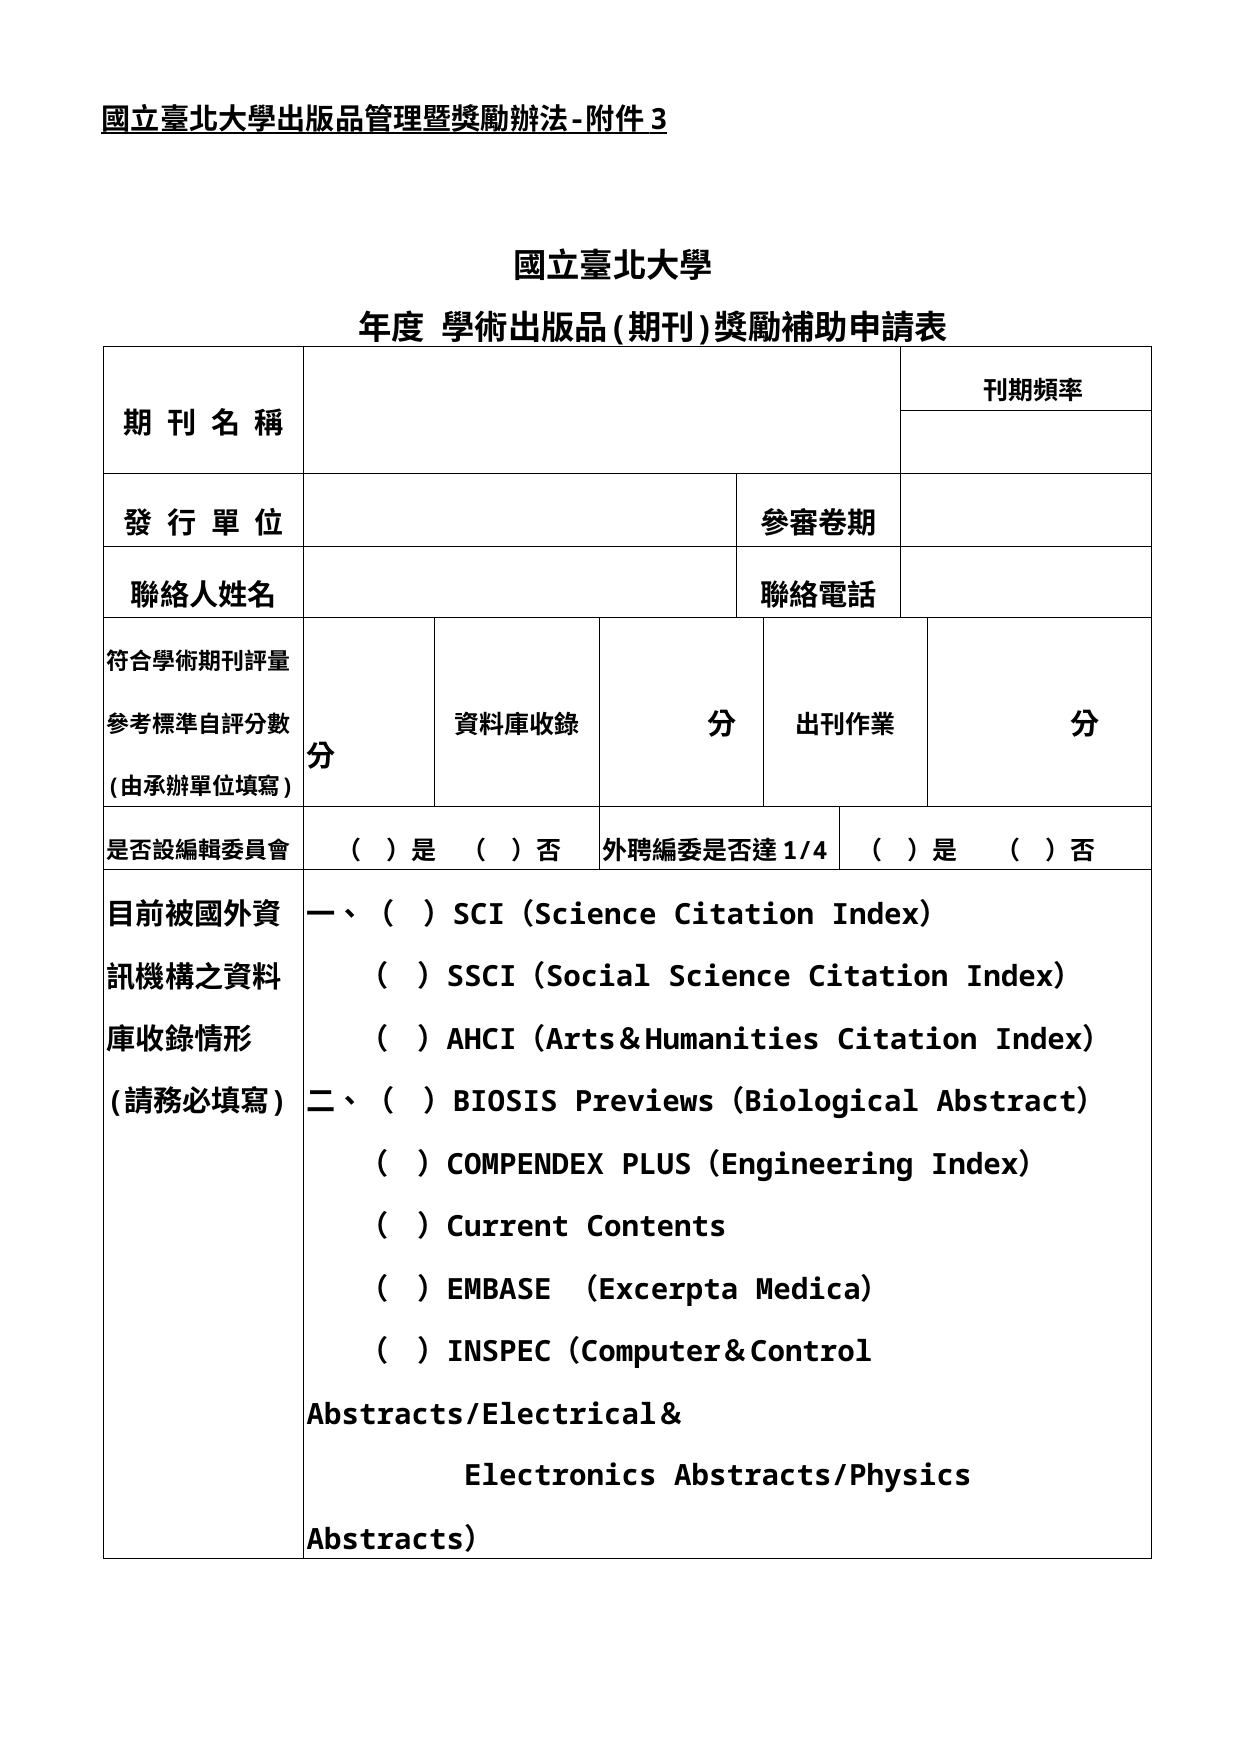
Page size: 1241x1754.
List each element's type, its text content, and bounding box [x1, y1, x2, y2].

table_cell （ ）是 （ ）否 [840, 807, 1151, 869]
table_cell [901, 474, 1151, 546]
table_cell （ ）是 （ ）否 [304, 807, 599, 869]
table_header 刊期頻率 [901, 347, 1151, 410]
table_cell [901, 411, 1151, 473]
table_cell 外聘編委是否達1/4 [600, 807, 839, 869]
table_cell 發 行 單 位 [104, 474, 303, 546]
table_cell 參審卷期 [737, 474, 900, 546]
table_cell 是否設編輯委員會 [104, 807, 303, 869]
table_cell 一、（ ）SCI（Science Citation Index） （ ）SSCI（Social Science Citation Index） （ ）AHCI（Arts＆Humanities Citation Index） 二、（ ）BIOSIS Previews（Biological Abstract） （ ）COMPENDEX PLUS（Engineering Index） （ ）Current Contents （ ）EMBASE （Excerpta Medica） （ ）INSPEC（Computer＆Control Abstracts/Electrical＆ Electronics Abstracts/Physics Abstracts） [304, 870, 1151, 1558]
text 年度 學術出版品(期刊)獎勵補助申請表 [103, 284, 1122, 346]
table_cell 分 [600, 618, 763, 806]
table_header 期 刊 名 稱 [104, 347, 303, 473]
table_cell 出刊作業 [764, 618, 927, 806]
table_cell 聯絡電話 [737, 547, 900, 617]
table_cell 聯絡人姓名 [104, 547, 303, 617]
table_header [304, 347, 900, 473]
table_cell [304, 547, 736, 617]
table_cell 目前被國外資訊機構之資料庫收錄情形 (請務必填寫) [104, 870, 303, 1558]
text 國立臺北大學 [103, 221, 1122, 284]
text 國立臺北大學出版品管理暨獎勵辦法-附件3 [101, 96, 824, 138]
table_cell 分 [304, 618, 434, 806]
table_cell [901, 547, 1151, 617]
table_cell 分 [928, 618, 1151, 806]
table_cell 資料庫收錄 [435, 618, 599, 806]
table_cell 符合學術期刊評量參考標準自評分數 (由承辦單位填寫) [104, 618, 303, 806]
table_cell [304, 474, 736, 546]
